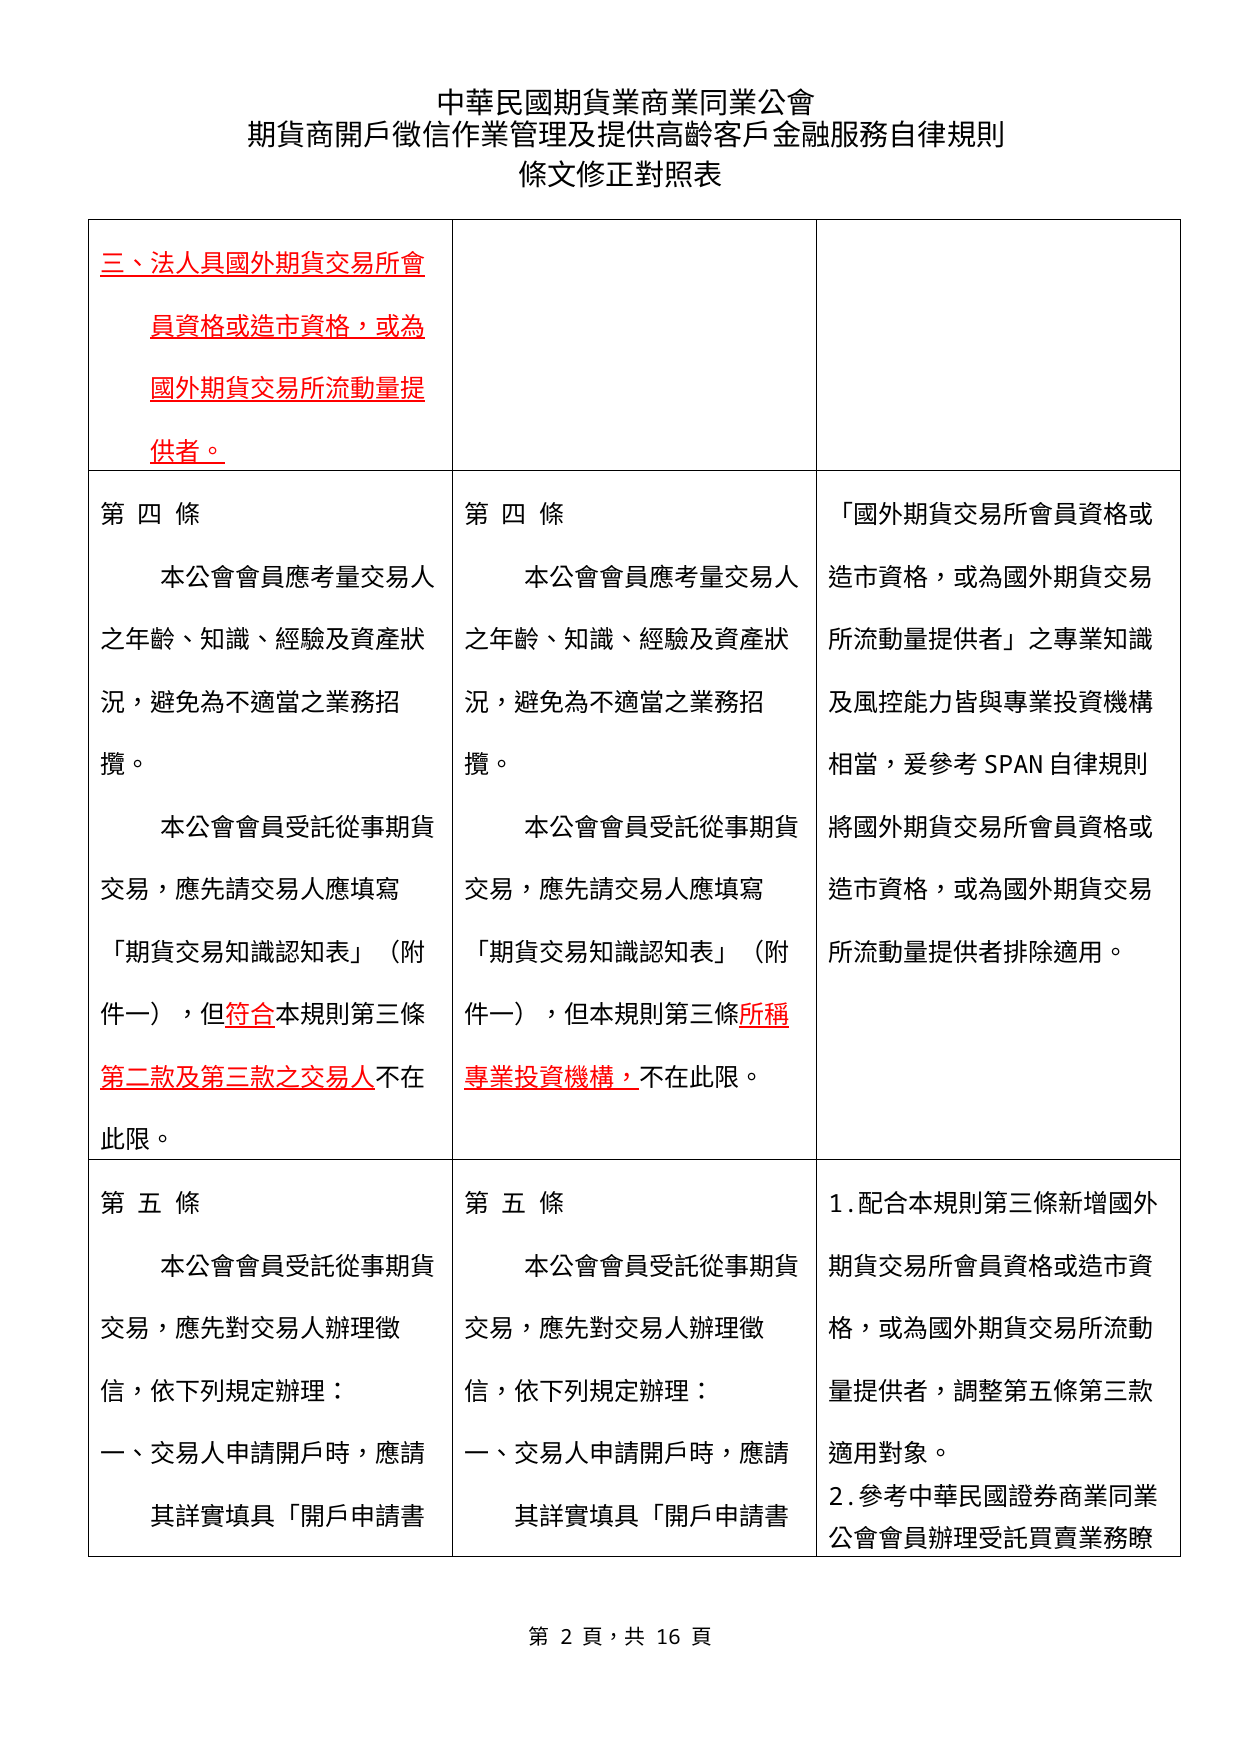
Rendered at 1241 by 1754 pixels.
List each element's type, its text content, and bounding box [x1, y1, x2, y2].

table_cell 第 四 條 本公會會員應考量交易人之年齡、知識、經驗及資產狀況，避免為不適當之業務招攬。 本公會會員受託從事期貨交易，應先請交易人應填寫「期貨交易知識認知表」（附件一），但符合本規則第三條第二款及第三款之交易人不在此限。 [89, 471, 452, 1159]
table_cell 第 五 條 本公會會員受託從事期貨交易，應先對交易人辦理徵信，依下列規定辦理： 一、交易人申請開戶時，應請其詳實填具「開戶申請書 [89, 1160, 452, 1556]
table_cell [453, 220, 816, 470]
table_cell 第 五 條 本公會會員受託從事期貨交易，應先對交易人辦理徵信，依下列規定辦理： 一、交易人申請開戶時，應請其詳實填具「開戶申請書 [453, 1160, 816, 1556]
table_cell 「國外期貨交易所會員資格或造市資格，或為國外期貨交易所流動量提供者」之專業知識及風控能力皆與專業投資機構相當，爰參考SPAN自律規則將國外期貨交易所會員資格或造市資格，或為國外期貨交易所流動量提供者排除適用。 [817, 471, 1180, 1159]
table_cell 第 四 條 本公會會員應考量交易人之年齡、知識、經驗及資產狀況，避免為不適當之業務招攬。 本公會會員受託從事期貨交易，應先請交易人應填寫「期貨交易知識認知表」（附件一），但本規則第三條所稱專業投資機構，不在此限。 [453, 471, 816, 1159]
table_cell 1.配合本規則第三條新增國外期貨交易所會員資格或造市資格，或為國外期貨交易所流動量提供者，調整第五條第三款適用對象。 2.參考中華民國證券商業同業公會會員辦理受託買賣業務瞭 [817, 1160, 1180, 1556]
table_cell 第 三 條 本規則所稱之期貨交易人（以下簡稱交易人）指以下對象： 一、國內外自然人、法人。 二、主管機關依金融消費者保護法第四條第二項函令所定之專業投資機構，但不包括國內政府基金。 三、法人具國外期貨交易所會員資格或造市資格，或為國外期貨交易所流動量提供者。 [89, 220, 452, 470]
table_cell [817, 220, 1180, 470]
